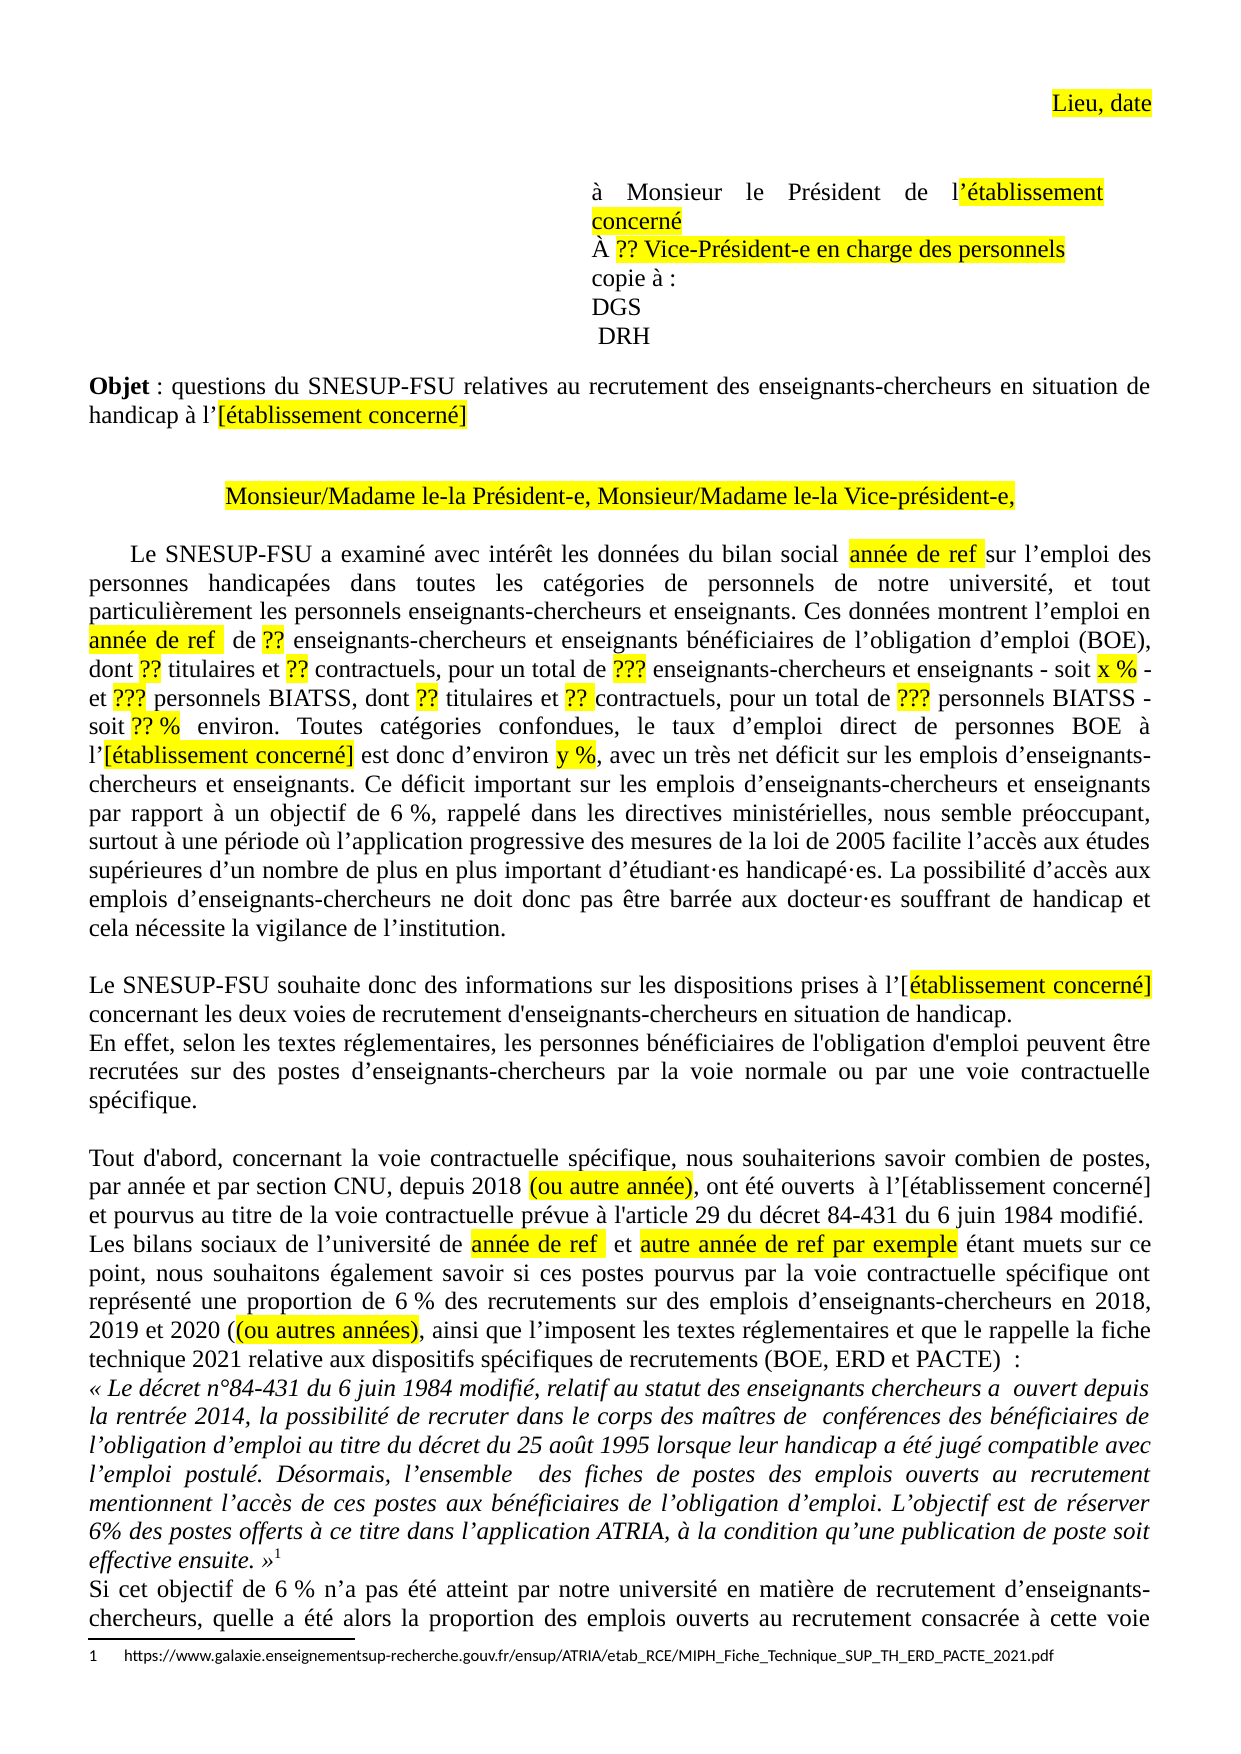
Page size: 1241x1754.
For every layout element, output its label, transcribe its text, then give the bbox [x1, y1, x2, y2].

text Le SNESUP-FSU a examiné avec intérêt les données du bilan social année de ref sur l’emploi des personnes handicapées dans toutes les catégories de personnels de notre université, et tout particulièrement les personnels enseignants-chercheurs et enseignants. Ces données montrent l’emploi en année de ref de ?? enseignants-chercheurs et enseignants bénéficiaires de l’obligation d’emploi (BOE), dont ?? titulaires et ?? contractuels, pour un total de ??? enseignants-chercheurs et enseignants - soit x % - et ??? personnels BIATSS, dont ?? titulaires et ?? contractuels, pour un total de ??? personnels BIATSS - soit ?? % environ. Toutes catégories confondues, le taux d’emploi direct de personnes BOE à l’[établissement concerné] est donc d’environ y %, avec un très net déficit sur les emplois d’enseignants-chercheurs et enseignants. Ce déficit important sur les emplois d’enseignants-chercheurs et enseignants par rapport à un objectif de 6 %, rappelé dans les directives ministérielles, nous semble préoccupant, surtout à une période où l’application progressive des mesures de la loi de 2005 facilite l’accès aux études supérieures d’un nombre de plus en plus important d’étudiant·es handicapé·es. La possibilité d’accès aux emplois d’enseignants-chercheurs ne doit donc pas être barrée aux docteur·es souffrant de handicap et cela nécessite la vigilance de l’institution. [88, 539, 1152, 941]
text En effet, selon les textes réglementaires, les personnes bénéficiaires de l'obligation d'emploi peuvent être recrutées sur des postes d’enseignants-chercheurs par la voie normale ou par une voie contractuelle spécifique. [88, 1028, 1152, 1114]
text Objet : questions du SNESUP-FSU relatives au recrutement des enseignants-chercheurs en situation de handicap à l’[établissement concerné] [88, 371, 1152, 429]
text Le SNESUP-FSU souhaite donc des informations sur les dispositions prises à l’[établissement concerné] concernant les deux voies de recrutement d'enseignants-chercheurs en situation de handicap. [88, 970, 1152, 1028]
text https://www.galaxie.enseignementsup-recherche.gouv.fr/ensup/ATRIA/etab_RCE/MIPH_Fiche_Technique_SUP_TH_ERD_PACTE_2021.pdf [88, 1645, 1152, 1665]
text Lieu, date [88, 88, 1152, 117]
text Tout d'abord, concernant la voie contractuelle spécifique, nous souhaiterions savoir combien de postes, par année et par section CNU, depuis 2018 (ou autre année), ont été ouverts à l’[établissement concerné] et pourvus au titre de la voie contractuelle prévue à l'article 29 du décret 84-431 du 6 juin 1984 modifié. Les bilans sociaux de l’université de année de ref et autre année de ref par exemple étant muets sur ce point, nous souhaitons également savoir si ces postes pourvus par la voie contractuelle spécifique ont représenté une proportion de 6 % des recrutements sur des emplois d’enseignants-chercheurs en 2018, 2019 et 2020 ((ou autres années), ainsi que l’imposent les textes réglementaires et que le rappelle la fiche technique 2021 relative aux dispositifs spécifiques de recrutements (BOE, ERD et PACTE) : [88, 1143, 1152, 1373]
text Si cet objectif de 6 % n’a pas été atteint par notre université en matière de recrutement d’enseignants-chercheurs, quelle a été alors la proportion des emplois ouverts au recrutement consacrée à cette voie [88, 1574, 1152, 1631]
text « Le décret n°84-431 du 6 juin 1984 modifié, relatif au statut des enseignants chercheurs a ouvert depuis la rentrée 2014, la possibilité de recruter dans le corps des maîtres de conférences des bénéficiaires de l’obligation d’emploi au titre du décret du 25 août 1995 lorsque leur handicap a été jugé compatible avec l’emploi postulé. Désormais, l’ensemble des fiches de postes des emplois ouverts au recrutement mentionnent l’accès de ces postes aux bénéficiaires de l’obligation d’emploi. L’objectif est de réserver 6% des postes offerts à ce titre dans l’application ATRIA, à la condition qu’une publication de poste soit effective ensuite. » [88, 1373, 1152, 1574]
text Monsieur/Madame le-la Président-e, Monsieur/Madame le-la Vice-président-e, [88, 481, 1152, 510]
